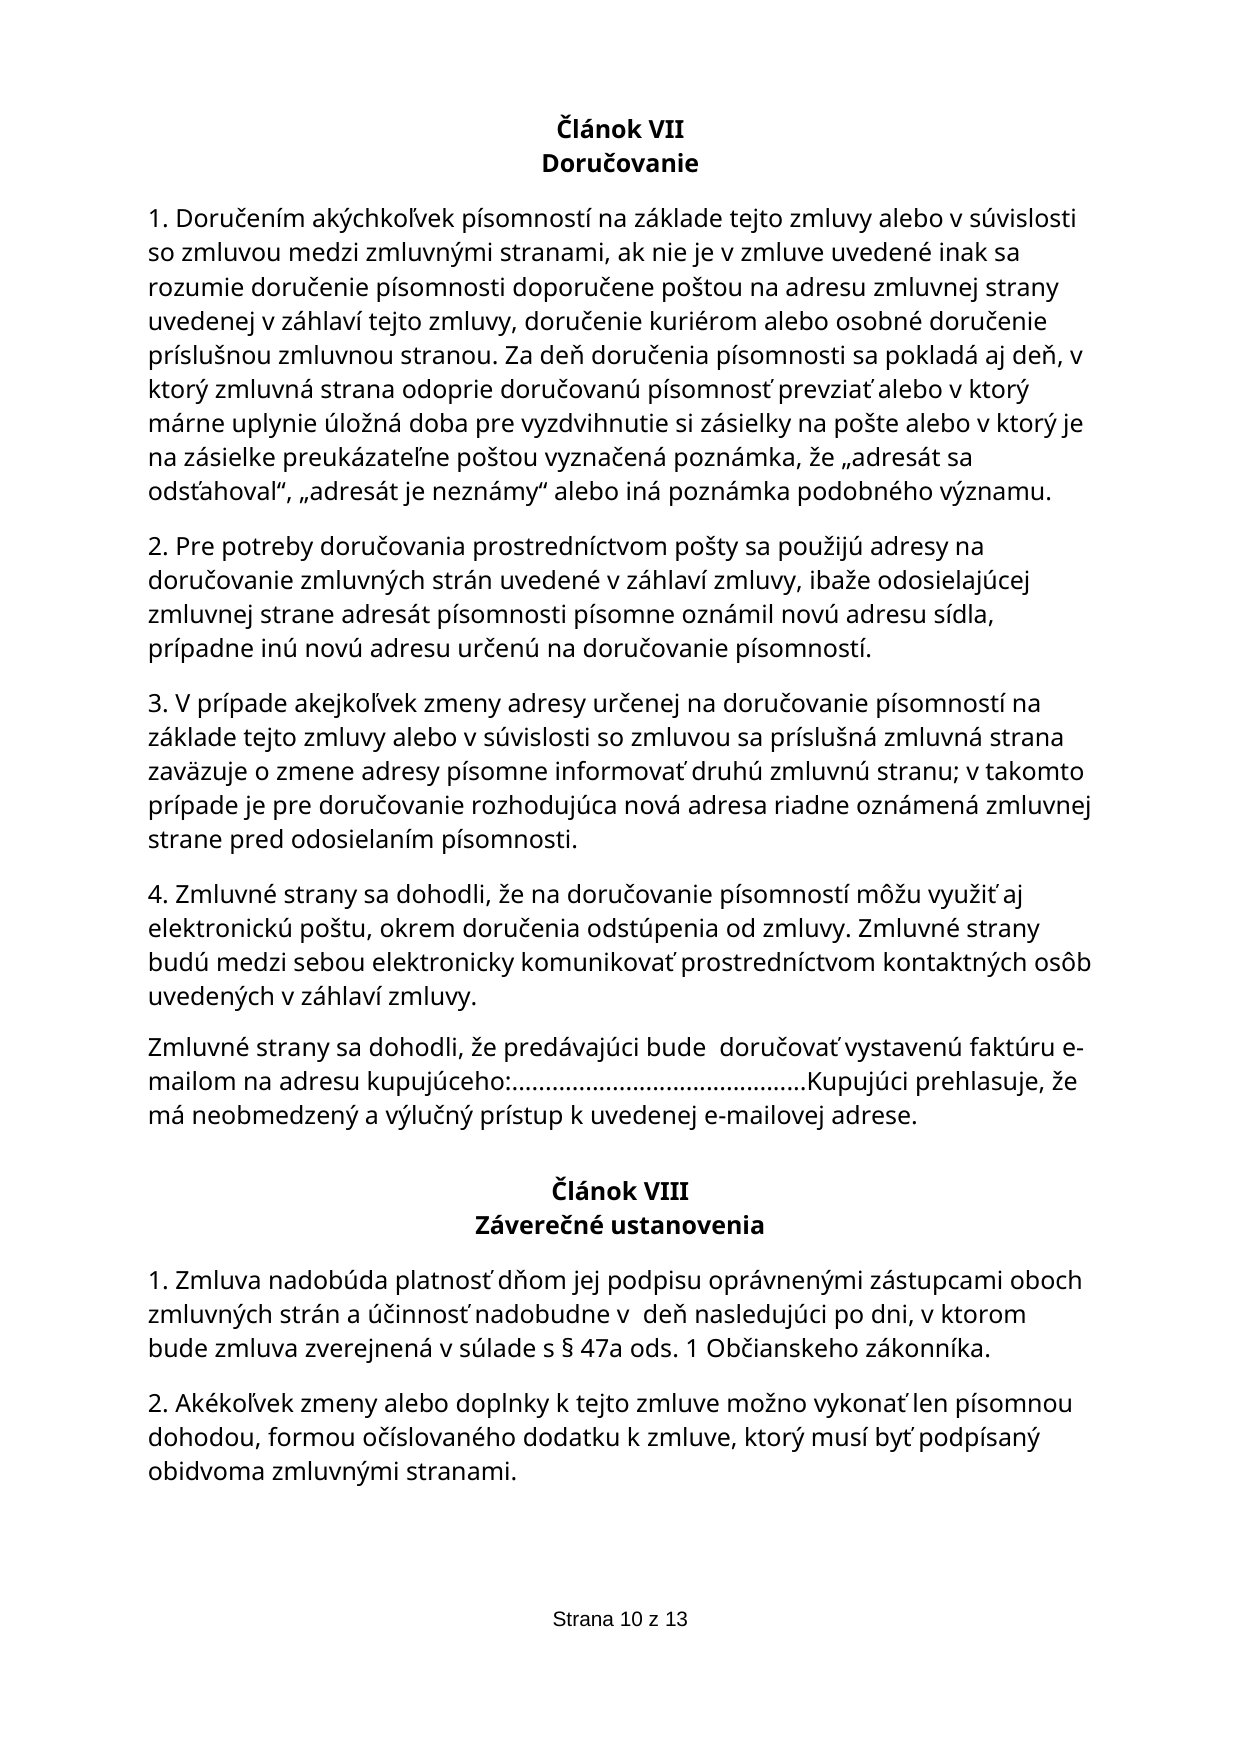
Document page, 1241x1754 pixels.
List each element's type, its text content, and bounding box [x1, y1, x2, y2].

list Doručením akýchkoľvek písomností na základe tejto zmluvy alebo v súvislosti so zmluvou medzi zmluvnými stranami, ak nie je v zmluve uvedené inak sa rozumie doručenie písomnosti doporučene poštou na adresu zmluvnej strany uvedenej v záhlaví tejto zmluvy, doručenie kuriérom alebo osobné doručenie príslušnou zmluvnou stranou. Za deň doručenia písomnosti sa pokladá aj deň, v ktorý zmluvná strana odoprie doručovanú písomnosť prevziať alebo v ktorý márne uplynie úložná doba pre vyzdvihnutie si zásielky na pošte alebo v ktorý je na zásielke preukázateľne poštou vyznačená poznámka, že „adresát sa odsťahoval“, „adresát je neznámy“ alebo iná poznámka podobného významu. [148, 201, 1093, 508]
subtitle Článok VII Doručovanie [148, 112, 1093, 180]
subtitle Článok VIII Záverečné ustanovenia [148, 1173, 1093, 1242]
list Zmluva nadobúda platnosť dňom jej podpisu oprávnenými zástupcami oboch zmluvných strán a účinnosť nadobudne v deň nasledujúci po dni, v ktorom bude zmluva zverejnená v súlade s § 47a ods. 1 Občianskeho zákonníka. [148, 1262, 1093, 1364]
text Zmluvné strany sa dohodli, že predávajúci bude doručovať vystavenú faktúru e-mailom na adresu kupujúceho:............................................Kupujúci prehlasuje, že má neobmedzený a výlučný prístup k uvedenej e-mailovej adrese. [148, 1029, 1093, 1132]
list Akékoľvek zmeny alebo doplnky k tejto zmluve možno vykonať len písomnou dohodou, formou očíslovaného dodatku k zmluve, ktorý musí byť podpísaný obidvoma zmluvnými stranami. [148, 1385, 1093, 1488]
list Pre potreby doručovania prostredníctvom pošty sa použijú adresy na doručovanie zmluvných strán uvedené v záhlaví zmluvy, ibaže odosielajúcej zmluvnej strane adresát písomnosti písomne oznámil novú adresu sídla, prípadne inú novú adresu určenú na doručovanie písomností. [148, 528, 1093, 665]
list V prípade akejkoľvek zmeny adresy určenej na doručovanie písomností na základe tejto zmluvy alebo v súvislosti so zmluvou sa príslušná zmluvná strana zaväzuje o zmene adresy písomne informovať druhú zmluvnú stranu; v takomto prípade je pre doručovanie rozhodujúca nová adresa riadne oznámená zmluvnej strane pred odosielaním písomnosti. [148, 686, 1093, 856]
list Zmluvné strany sa dohodli, že na doručovanie písomností môžu využiť aj elektronickú poštu, okrem doručenia odstúpenia od zmluvy. Zmluvné strany budú medzi sebou elektronicky komunikovať prostredníctvom kontaktných osôb uvedených v záhlaví zmluvy. [148, 877, 1093, 1013]
